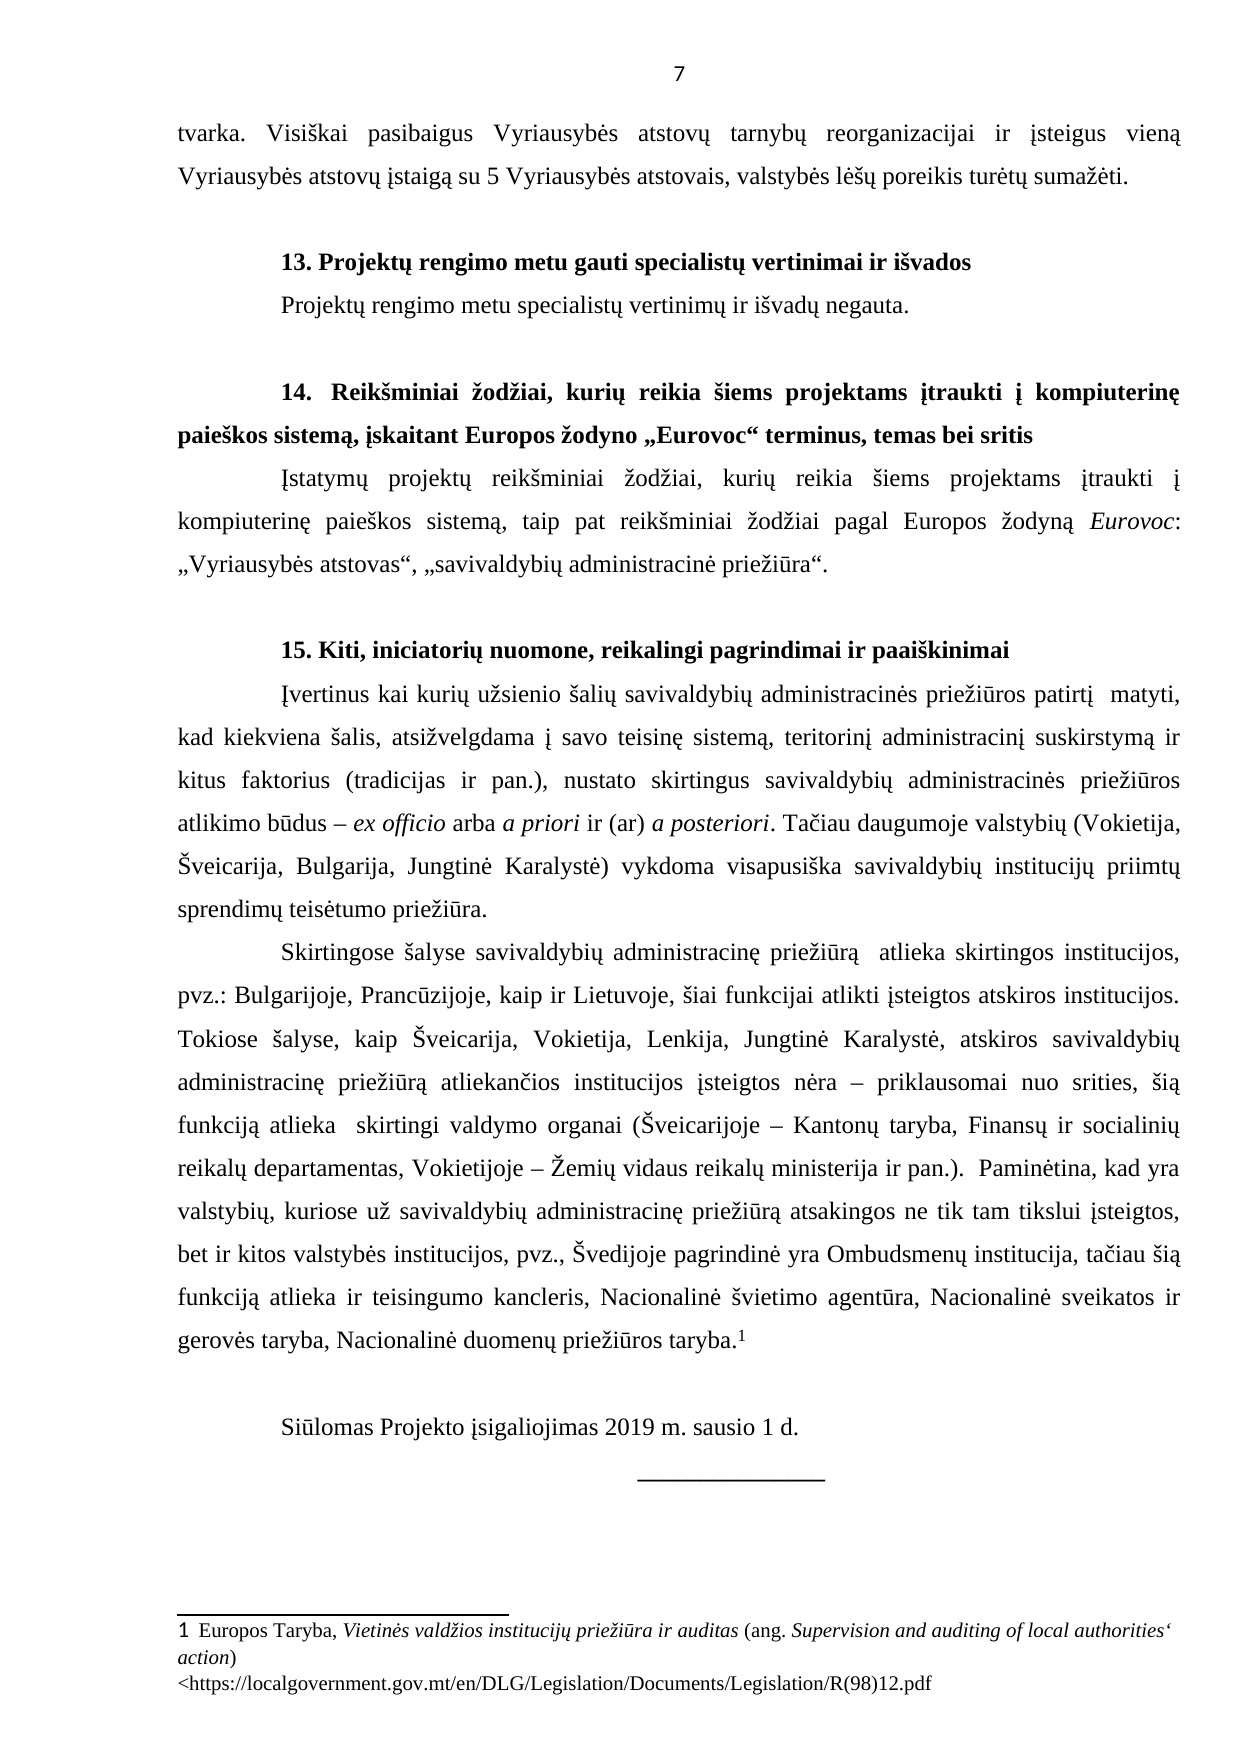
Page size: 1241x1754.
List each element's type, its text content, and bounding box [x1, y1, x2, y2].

text tvarka. Visiškai pasibaigus Vyriausybės atstovų tarnybų reorganizacijai ir įsteigus vieną Vyriausybės atstovų įstaigą su 5 Vyriausybės atstovais, valstybės lėšų poreikis turėtų sumažėti. [177, 118, 1181, 190]
text Skirtingose šalyse savivaldybių administracinę priežiūrą atlieka skirtingos institucijos, pvz.: Bulgarijoje, Prancūzijoje, kaip ir Lietuvoje, šiai funkcijai atlikti įsteigtos atskiros institucijos. Tokiose šalyse, kaip Šveicarija, Vokietija, Lenkija, Jungtinė Karalystė, atskiros savivaldybių administracinę priežiūrą atliekančios institucijos įsteigtos nėra – priklausomai nuo srities, šią funkciją atlieka skirtingi valdymo organai (Šveicarijoje – Kantonų taryba, Finansų ir socialinių reikalų departamentas, Vokietijoje – Žemių vidaus reikalų ministerija ir pan.). Paminėtina, kad yra valstybių, kuriose už savivaldybių administracinę priežiūrą atsakingos ne tik tam tikslui įsteigtos, bet ir kitos valstybės institucijos, pvz., Švedijoje pagrindinė yra Ombudsmenų institucija, tačiau šią funkciją atlieka ir teisingumo kancleris, Nacionalinė švietimo agentūra, Nacionalinė sveikatos ir gerovės taryba, Nacionalinė duomenų priežiūros taryba. [177, 937, 1181, 1354]
text Projektų rengimo metu specialistų vertinimų ir išvadų negauta. [177, 291, 1181, 319]
text 13. Projektų rengimo metu gauti specialistų vertinimai ir išvados [177, 247, 1181, 276]
text Įstatymų projektų reikšminiai žodžiai, kurių reikia šiems projektams įtraukti į kompiuterinę paieškos sistemą, taip pat reikšminiai žodžiai pagal Europos žodyną Eurovoc: „Vyriausybės atstovas“, „savivaldybių administracinė priežiūra“. [177, 463, 1181, 578]
text 15. Kiti, iniciatorių nuomone, reikalingi pagrindimai ir paaiškinimai [177, 636, 1181, 664]
text Europos Taryba, Vietinės valdžios institucijų priežiūra ir auditas (ang. Supervision and auditing of local authorities‘ action) <https://localgovernment.gov.mt/en/DLG/Legislation/Documents/Legislation/R(98)12.pdf [177, 1615, 1181, 1695]
text Įvertinus kai kurių užsienio šalių savivaldybių administracinės priežiūros patirtį matyti, kad kiekviena šalis, atsižvelgdama į savo teisinę sistemą, teritorinį administracinį suskirstymą ir kitus faktorius (tradicijas ir pan.), nustato skirtingus savivaldybių administracinės priežiūros atlikimo būdus – ex officio arba a priori ir (ar) a posteriori. Tačiau daugumoje valstybių (Vokietija, Šveicarija, Bulgarija, Jungtinė Karalystė) vykdoma visapusiška savivaldybių institucijų priimtų sprendimų teisėtumo priežiūra. [177, 679, 1181, 923]
text 14. Reikšminiai žodžiai, kurių reikia šiems projektams įtraukti į kompiuterinę paieškos sistemą, įskaitant Europos žodyno „Eurovoc“ terminus, temas bei sritis [177, 377, 1181, 449]
text Siūlomas Projekto įsigaliojimas 2019 m. sausio 1 d. [177, 1412, 1181, 1441]
text _______________ [177, 1455, 1181, 1484]
